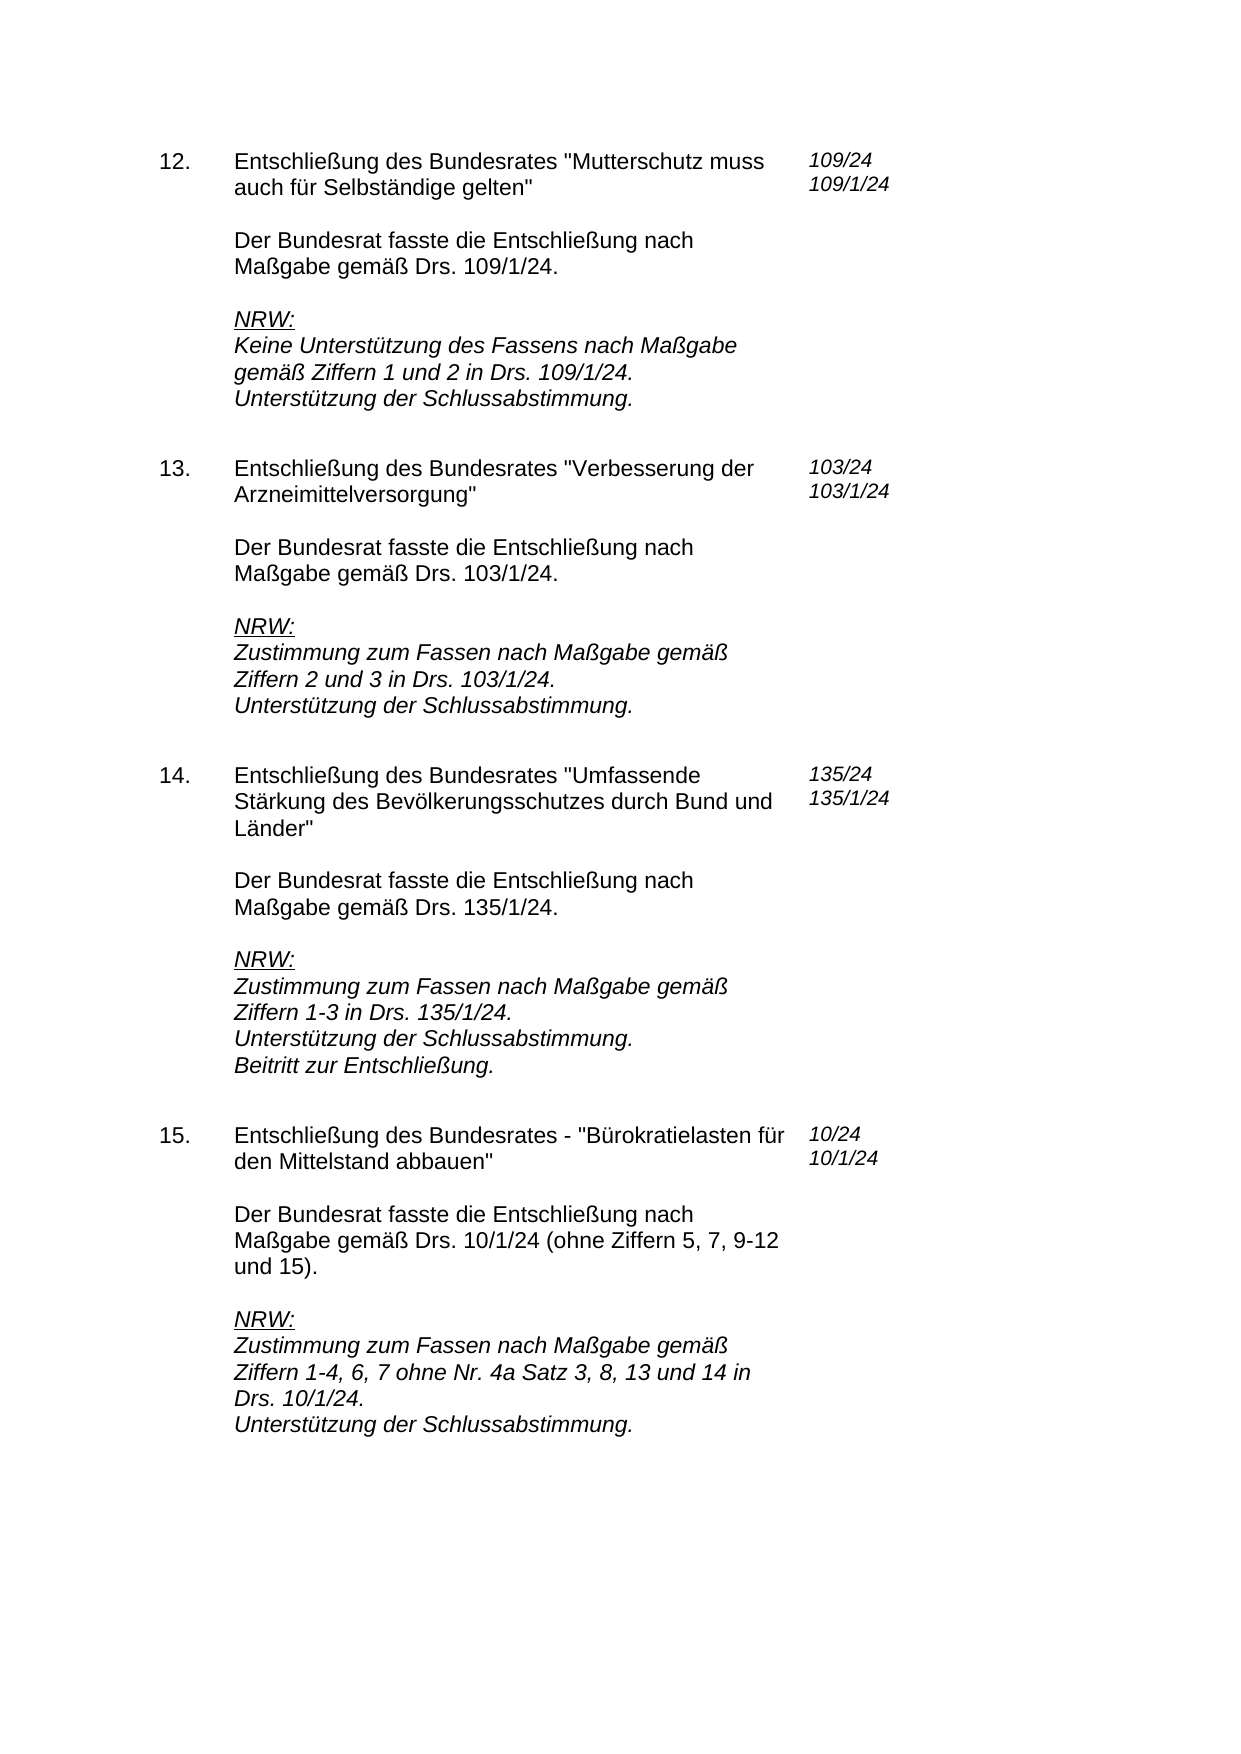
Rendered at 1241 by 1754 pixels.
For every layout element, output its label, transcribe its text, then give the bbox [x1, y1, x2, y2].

table_cell 10/24 10/1/24 [798, 1122, 945, 1481]
table_cell Entschließung des Bundesrates "Mutterschutz muss auch für Selbständige gelten" Der Bundesrat fasste die Entschließung nach Maßgabe gemäß Drs. 109/1/24. NRW: Keine Unterstützung des Fassens nach Maßgabe gemäß Ziffern 1 und 2 in Drs. 109/1/24. Unterstützung der Schlussabstimmung. [223, 148, 797, 455]
table_cell 13. [148, 455, 223, 762]
table_cell 15. [148, 1122, 223, 1481]
table_cell 109/24 109/1/24 [798, 148, 945, 455]
table_cell Entschließung des Bundesrates "Verbesserung der Arzneimittelversorgung" Der Bundesrat fasste die Entschließung nach Maßgabe gemäß Drs. 103/1/24. NRW: Zustimmung zum Fassen nach Maßgabe gemäß Ziffern 2 und 3 in Drs. 103/1/24. Unterstützung der Schlussabstimmung. [223, 455, 797, 762]
table_cell Entschließung des Bundesrates "Umfassende Stärkung des Bevölkerungsschutzes durch Bund und Länder" Der Bundesrat fasste die Entschließung nach Maßgabe gemäß Drs. 135/1/24. NRW: Zustimmung zum Fassen nach Maßgabe gemäß Ziffern 1-3 in Drs. 135/1/24. Unterstützung der Schlussabstimmung. Beitritt zur Entschließung. [223, 762, 797, 1122]
table_cell 12. [148, 148, 223, 455]
table_cell 135/24 135/1/24 [798, 762, 945, 1122]
table_cell 14. [148, 762, 223, 1122]
table_cell 103/24 103/1/24 [798, 455, 945, 762]
table_cell Entschließung des Bundesrates - "Bürokratielasten für den Mittelstand abbauen" Der Bundesrat fasste die Entschließung nach Maßgabe gemäß Drs. 10/1/24 (ohne Ziffern 5, 7, 9-12 und 15). NRW: Zustimmung zum Fassen nach Maßgabe gemäß Ziffern 1-4, 6, 7 ohne Nr. 4a Satz 3, 8, 13 und 14 in Drs. 10/1/24. Unterstützung der Schlussabstimmung. [223, 1122, 797, 1481]
